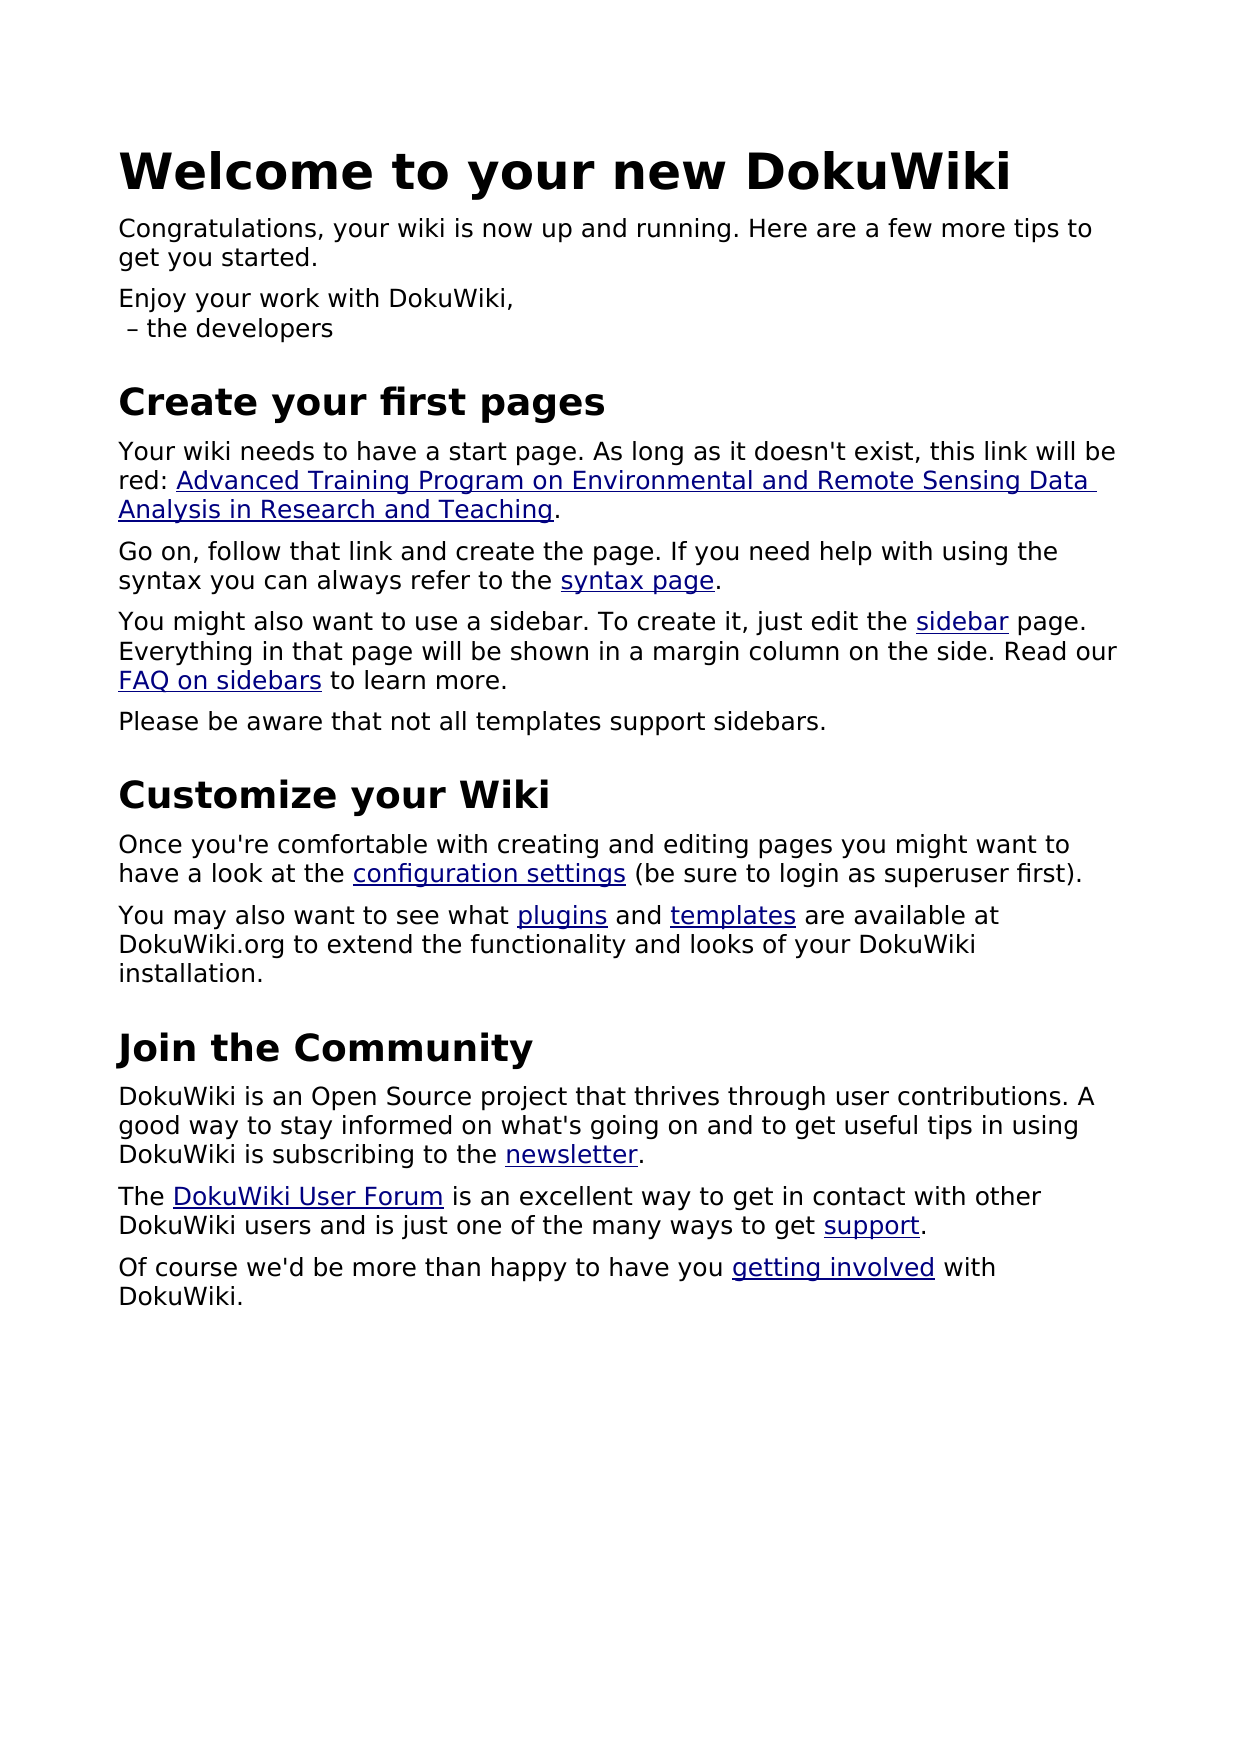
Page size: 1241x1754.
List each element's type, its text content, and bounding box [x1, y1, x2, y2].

text Enjoy your work with DokuWiki, – the developers [118, 285, 1122, 343]
text Go on, follow that link and create the page. If you need help with using the syntax you can always refer to the syntax page. [118, 537, 1122, 595]
text Your wiki needs to have a start page. As long as it doesn't exist, this link will be red: Advanced Training Program on Environmental and Remote Sensing Data Analysis in Research and Teaching. [118, 437, 1122, 524]
subtitle Join the Community [118, 1026, 1122, 1070]
text DokuWiki is an Open Source project that thrives through user contributions. A good way to stay informed on what's going on and to get useful tips in using DokuWiki is subscribing to the newsletter. [118, 1082, 1122, 1170]
text You might also want to use a sidebar. To create it, just edit the sidebar page. Everything in that page will be shown in a margin column on the side. Read our FAQ on sidebars to learn more. [118, 607, 1122, 695]
text Please be aware that not all templates support sidebars. [118, 707, 1122, 737]
subtitle Welcome to your new DokuWiki [118, 143, 1122, 201]
text Once you're comfortable with creating and editing pages you might want to have a look at the configuration settings (be sure to login as superuser first). [118, 830, 1122, 889]
subtitle Create your first pages [118, 381, 1122, 424]
text Of course we'd be more than happy to have you getting involved with DokuWiki. [118, 1253, 1122, 1311]
text You may also want to see what plugins and templates are available at DokuWiki.org to extend the functionality and looks of your DokuWiki installation. [118, 901, 1122, 989]
text The DokuWiki User Forum is an excellent way to get in contact with other DokuWiki users and is just one of the many ways to get support. [118, 1182, 1122, 1241]
text Congratulations, your wiki is now up and running. Here are a few more tips to get you started. [118, 214, 1122, 272]
subtitle Customize your Wiki [118, 774, 1122, 818]
